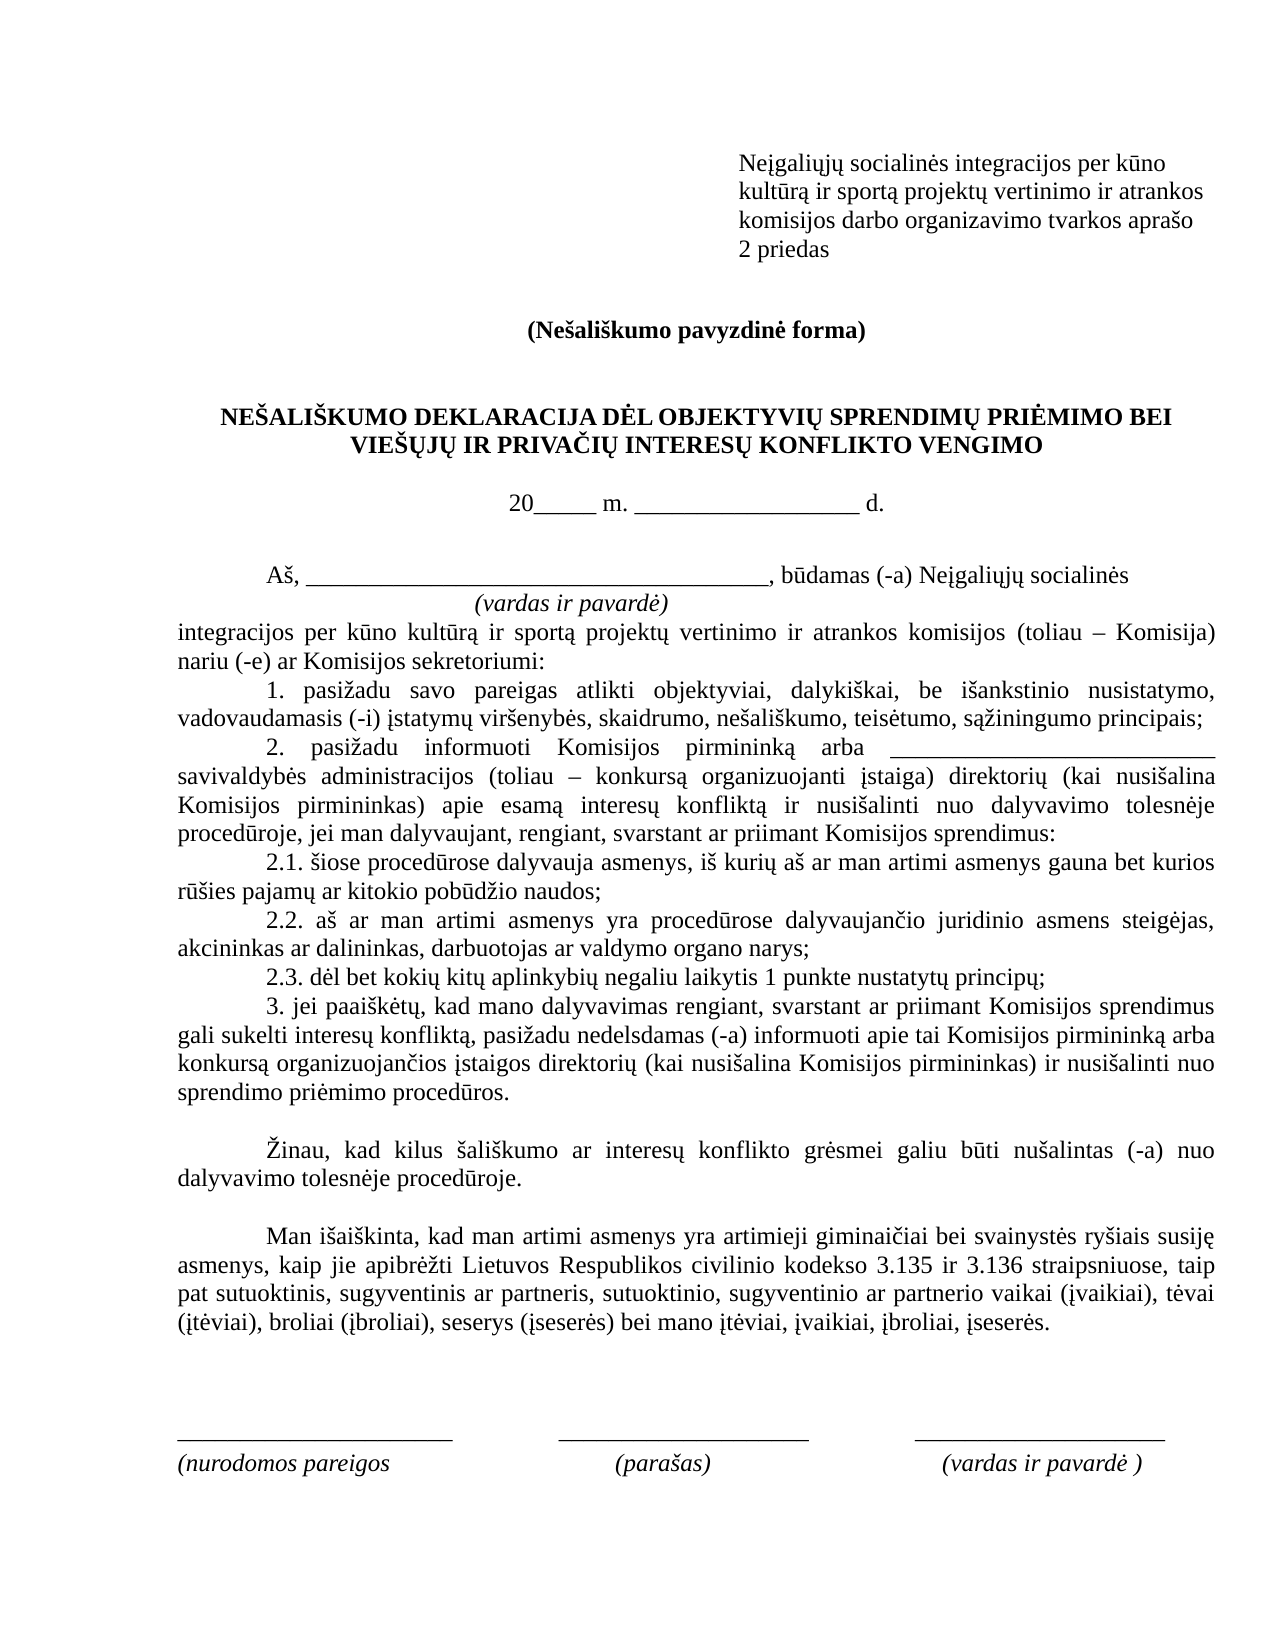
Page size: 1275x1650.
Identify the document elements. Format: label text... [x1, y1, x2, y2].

text 2.3. dėl bet kokių kitų aplinkybių negaliu laikytis 1 punkte nustatytų principų; [177, 962, 1216, 991]
text Aš, _____________________________________, būdamas (-a) Neįgaliųjų socialinės [177, 560, 1216, 588]
text Neįgaliųjų socialinės integracijos per kūno kultūrą ir sportą projektų vertinimo ir atrankos komisijos darbo organizavimo tvarkos aprašo [738, 148, 1216, 234]
text 2.1. šiose procedūrose dalyvauja asmenys, iš kurių aš ar man artimi asmenys gauna bet kurios rūšies pajamų ar kitokio pobūdžio naudos; [177, 847, 1216, 905]
text 1. pasižadu savo pareigas atlikti objektyviai, dalykiškai, be išankstinio nusistatymo, vadovaudamasis (-i) įstatymų viršenybės, skaidrumo, nešališkumo, teisėtumo, sąžiningumo principais; [177, 675, 1216, 732]
text (vardas ir pavardė) [177, 588, 1216, 617]
text 2 priedas [679, 234, 1216, 263]
text 3. jei paaiškėtų, kad mano dalyvavimas rengiant, svarstant ar priimant Komisijos sprendimus gali sukelti interesų konfliktą, pasižadu nedelsdamas (-a) informuoti apie tai Komisijos pirmininką arba konkursą organizuojančios įstaigos direktorių (kai nusišalina Komisijos pirmininkas) ir nusišalinti nuo sprendimo priėmimo procedūros. [177, 991, 1216, 1106]
text (nurodomos pareigos (parašas) (vardas ir pavardė ) [177, 1448, 1216, 1477]
text NEŠALIŠKUMO DEKLARACIJA DĖL OBJEKTYVIŲ SPRENDIMŲ PRIĖMIMO BEI VIEŠŲJŲ IR PRIVAČIŲ INTERESŲ KONFLIKTO VENGIMO [177, 402, 1216, 459]
text Žinau, kad kilus šališkumo ar interesų konflikto grėsmei galiu būti nušalintas (-a) nuo dalyvavimo tolesnėje procedūroje. [177, 1135, 1216, 1192]
text 2. pasižadu informuoti Komisijos pirmininką arba __________________________ savivaldybės administracijos (toliau – konkursą organizuojanti įstaiga) direktorių (kai nusišalina Komisijos pirmininkas) apie esamą interesų konfliktą ir nusišalinti nuo dalyvavimo tolesnėje procedūroje, jei man dalyvaujant, rengiant, svarstant ar priimant Komisijos sprendimus: [177, 732, 1216, 847]
text 2.2. aš ar man artimi asmenys yra procedūrose dalyvaujančio juridinio asmens steigėjas, akcininkas ar dalininkas, darbuotojas ar valdymo organo narys; [177, 905, 1216, 962]
text integracijos per kūno kultūrą ir sportą projektų vertinimo ir atrankos komisijos (toliau – Komisija) nariu (-e) ar Komisijos sekretoriumi: [177, 617, 1216, 675]
text 20_____ m. __________________ d. [177, 488, 1216, 517]
text Man išaiškinta, kad man artimi asmenys yra artimieji giminaičiai bei svainystės ryšiais susiję asmenys, kaip jie apibrėžti Lietuvos Respublikos civilinio kodekso 3.135 ir 3.136 straipsniuose, taip pat sutuoktinis, sugyventinis ar partneris, sutuoktinio, sugyventinio ar partnerio vaikai (įvaikiai), tėvai (įtėviai), broliai (įbroliai), seserys (įseserės) bei mano įtėviai, įvaikiai, įbroliai, įseserės. [177, 1221, 1216, 1336]
text (Nešališkumo pavyzdinė forma) [177, 315, 1216, 344]
text ______________________ ____________________ ____________________ [177, 1415, 1216, 1444]
